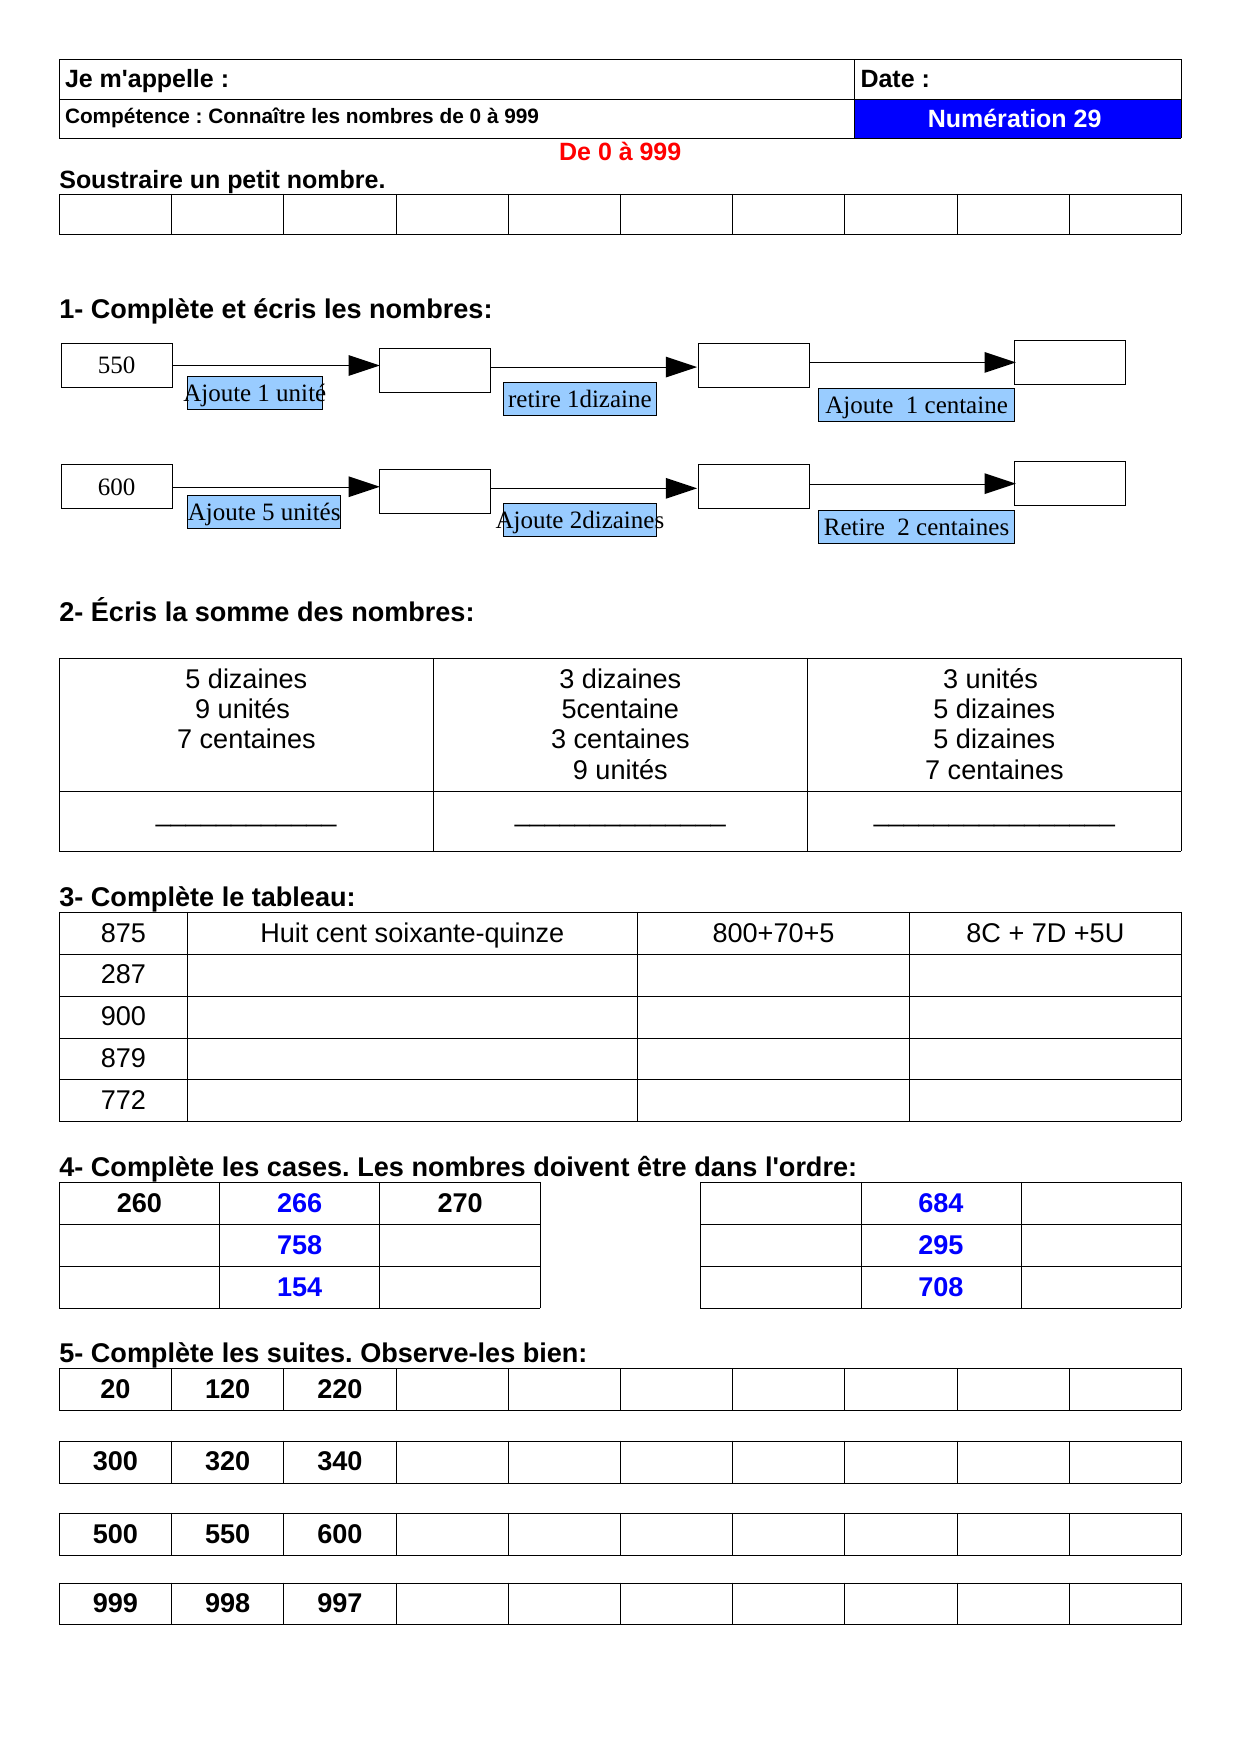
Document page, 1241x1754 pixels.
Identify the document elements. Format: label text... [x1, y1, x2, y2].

table_header 997 [284, 1584, 396, 1624]
table_cell [541, 1224, 700, 1266]
table_header [1022, 1183, 1181, 1224]
text 1- Complète et écris les nombres: [59, 294, 1181, 324]
table_cell [1022, 1267, 1181, 1307]
table_header 999 [60, 1584, 171, 1624]
table_cell [701, 1225, 861, 1266]
table_header [733, 1442, 844, 1482]
table_header [509, 1369, 620, 1410]
table_header [1070, 1442, 1181, 1482]
table_header [541, 1182, 700, 1224]
table_cell [188, 997, 637, 1037]
table_cell 154 [220, 1267, 379, 1307]
table_cell 772 [60, 1080, 187, 1121]
table_cell [380, 1267, 540, 1307]
table_header [958, 1369, 1069, 1410]
table_header 220 [284, 1369, 396, 1410]
table_cell [380, 1225, 540, 1266]
table_cell [638, 997, 909, 1037]
table_header 3 dizaines 5centaine 3 centaines 9 unités [434, 659, 807, 791]
table_header [958, 1442, 1069, 1482]
table_header [397, 1369, 508, 1410]
table_header 260 [60, 1183, 219, 1224]
table_header 800+70+5 [638, 913, 909, 954]
table_header Huit cent soixante-quinze [188, 913, 637, 954]
table_header [509, 195, 620, 233]
table_header [284, 195, 396, 233]
table_header [397, 1442, 508, 1482]
table_header [845, 1442, 957, 1482]
table_cell [60, 1225, 219, 1266]
table_header [509, 1584, 620, 1624]
table_cell 295 [862, 1225, 1021, 1266]
table_header [509, 1514, 620, 1555]
table_header [621, 195, 732, 233]
table_header 266 [220, 1183, 379, 1224]
table_header [509, 1442, 620, 1482]
table_header [733, 1514, 844, 1555]
table_cell [638, 955, 909, 996]
table_header [621, 1514, 732, 1555]
text Soustraire un petit nombre. [59, 166, 1181, 194]
table_header [1070, 1369, 1181, 1410]
table_header [397, 1514, 508, 1555]
table_cell [188, 1080, 637, 1121]
table_header 20 [60, 1369, 171, 1410]
table_header [621, 1584, 732, 1624]
table_cell [60, 1267, 219, 1307]
table_header [845, 195, 957, 233]
table_cell [638, 1080, 909, 1121]
table_header [60, 195, 171, 233]
text 2- Écris la somme des nombres: [59, 597, 1181, 628]
table_cell [541, 1266, 700, 1307]
table_cell [1022, 1225, 1181, 1266]
table_header 5 dizaines 9 unités 7 centaines [60, 659, 433, 791]
table_header [733, 1369, 844, 1410]
table_header [1070, 1514, 1181, 1555]
text De 0 à 999 [59, 139, 1181, 166]
table_header [621, 1369, 732, 1410]
table_header 684 [862, 1183, 1021, 1224]
table_header 340 [284, 1442, 396, 1482]
table_header [1070, 1584, 1181, 1624]
table_header [701, 1183, 861, 1224]
table_header [958, 1514, 1069, 1555]
table_header [845, 1584, 957, 1624]
table_header [172, 195, 283, 233]
table_cell [910, 1080, 1181, 1121]
table_header [621, 1442, 732, 1482]
table_cell ______________ [434, 792, 807, 851]
table_header 500 [60, 1514, 171, 1555]
table_header 120 [172, 1369, 283, 1410]
table_cell 708 [862, 1267, 1021, 1307]
table_header 270 [380, 1183, 540, 1224]
table_cell Numération 29 [855, 100, 1181, 138]
table_header [733, 1584, 844, 1624]
table_cell [910, 1039, 1181, 1079]
table_header 320 [172, 1442, 283, 1482]
table_cell [638, 1039, 909, 1079]
table_header [845, 1514, 957, 1555]
table_header 3 unités 5 dizaines 5 dizaines 7 centaines [808, 659, 1181, 791]
table_header 8C + 7D +5U [910, 913, 1181, 954]
table_cell 287 [60, 955, 187, 996]
table_header [845, 1369, 957, 1410]
table_cell [188, 955, 637, 996]
table_header [733, 195, 844, 233]
table_cell [701, 1267, 861, 1307]
table_header 600 [284, 1514, 396, 1555]
text 3- Complète le tableau: [59, 881, 1181, 912]
table_header Date : [855, 60, 1181, 98]
table_header Je m'appelle : [60, 60, 854, 98]
text 4- Complète les cases. Les nombres doivent être dans l'ordre: [59, 1152, 1181, 1182]
table_header [397, 195, 508, 233]
table_cell Compétence : Connaître les nombres de 0 à 999 [60, 100, 854, 138]
table_header 875 [60, 913, 187, 954]
table_header 550 [172, 1514, 283, 1555]
table_header [958, 1584, 1069, 1624]
table_header 998 [172, 1584, 283, 1624]
table_cell ____________ [60, 792, 433, 851]
text 5- Complète les suites. Observe-les bien: [59, 1338, 1181, 1368]
table_cell [910, 997, 1181, 1037]
table_header [958, 195, 1069, 233]
table_header [397, 1584, 508, 1624]
table_cell [188, 1039, 637, 1079]
table_cell [910, 955, 1181, 996]
table_cell ________________ [808, 792, 1181, 851]
table_header [1070, 195, 1181, 233]
table_cell 758 [220, 1225, 379, 1266]
table_cell 879 [60, 1039, 187, 1079]
table_cell 900 [60, 997, 187, 1037]
table_header 300 [60, 1442, 171, 1482]
